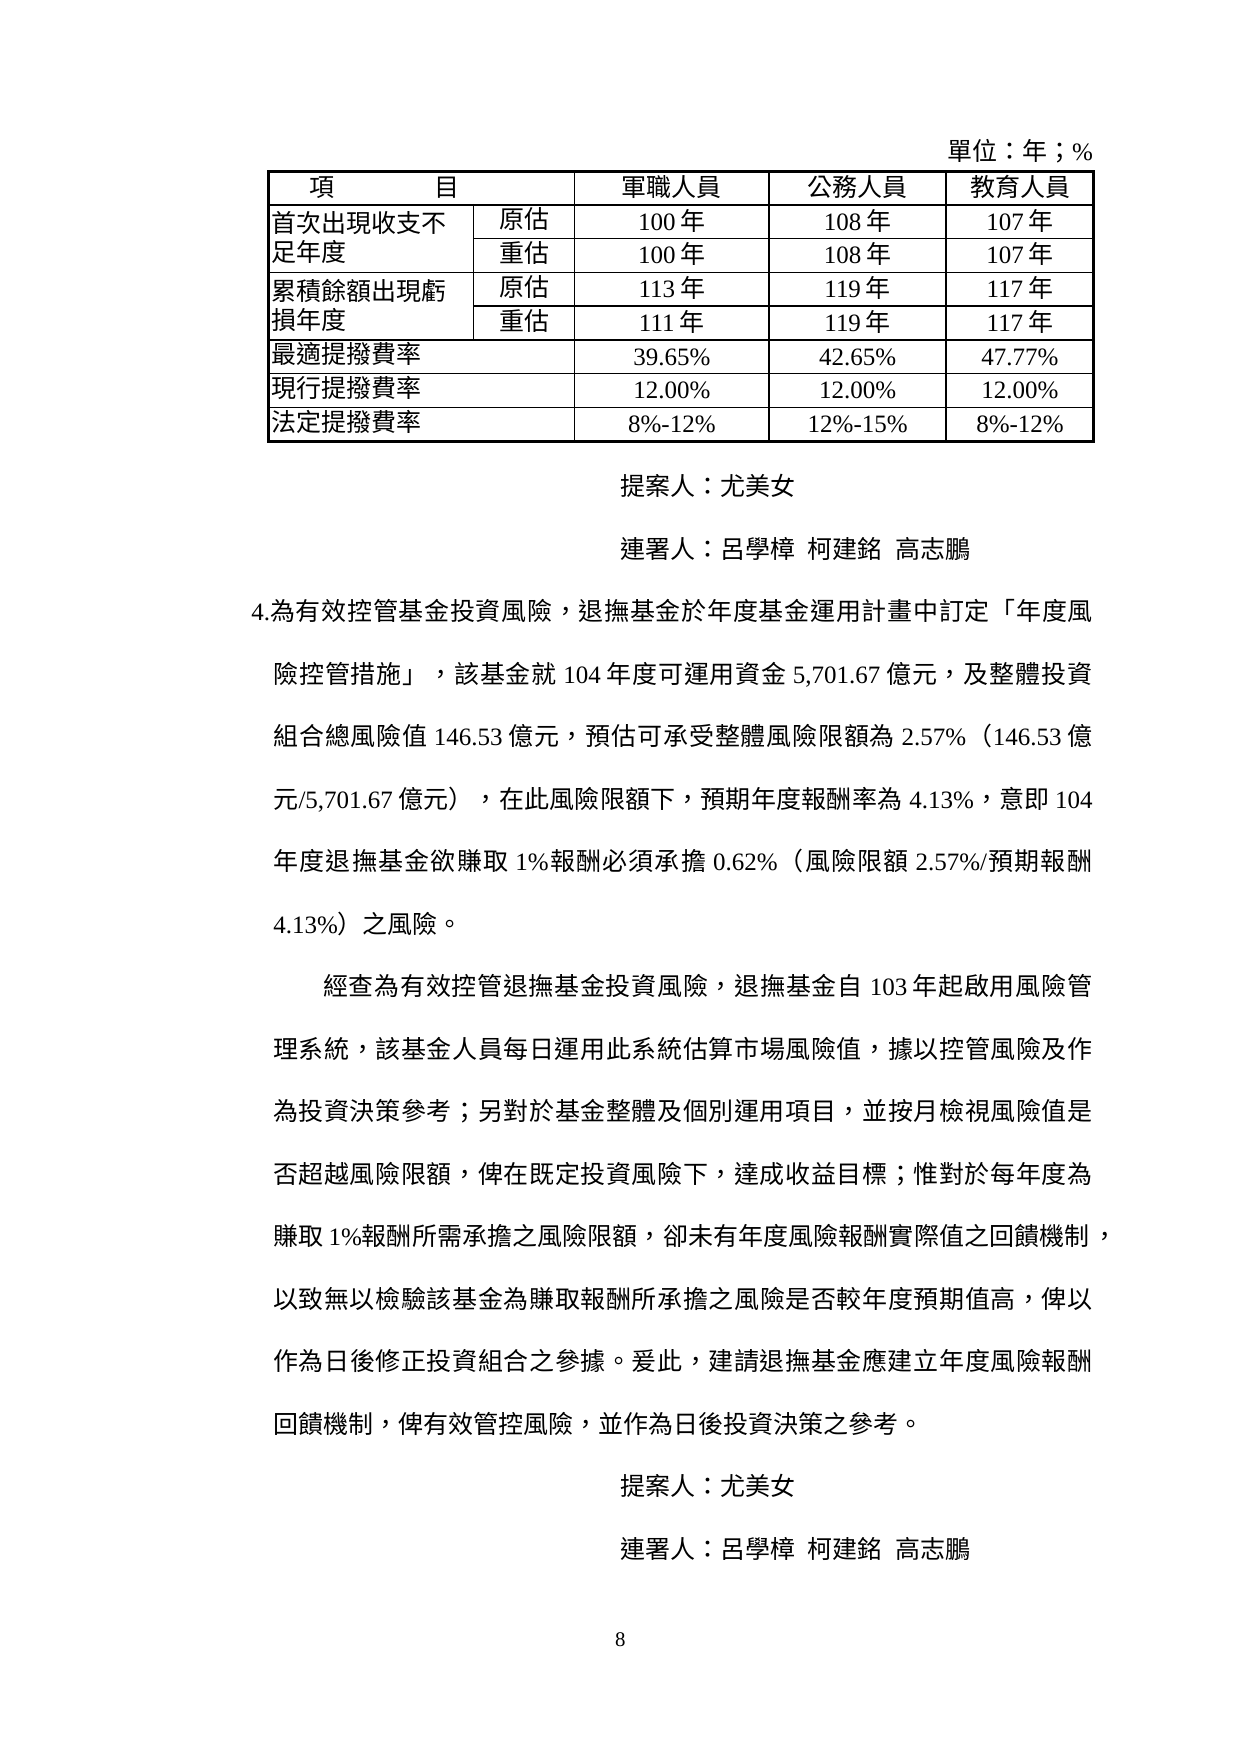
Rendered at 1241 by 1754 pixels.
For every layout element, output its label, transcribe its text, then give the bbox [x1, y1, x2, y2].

table_cell 108年 [770, 206, 945, 238]
text 經查為有效控管退撫基金投資風險，退撫基金自103年起啟用風險管理系統，該基金人員每日運用此系統估算市場風險值，據以控管風險及作為投資決策參考；另對於基金整體及個別運用項目，並按月檢視風險值是否超越風險限額，俾在既定投資風險下，達成收益目標；惟對於每年度為賺取1%報酬所需承擔之風險限額，卻未有年度風險報酬實際值之回饋機制，以致無以檢驗該基金為賺取報酬所承擔之風險是否較年度預期值高，俾以作為日後修正投資組合之參據。爰此，建請退撫基金應建立年度風險報酬回饋機制，俾有效管控風險，並作為日後投資決策之參考。 [273, 943, 1092, 1443]
table_cell 100年 [575, 206, 768, 238]
table_cell 最適提撥費率 [270, 341, 574, 373]
table_header 項 目 [270, 173, 574, 204]
table_cell 111年 [575, 307, 768, 339]
table_cell 113年 [575, 273, 768, 305]
table_cell 100年 [575, 239, 768, 271]
table_cell 108年 [770, 239, 945, 271]
table_cell 8%-12% [575, 408, 768, 440]
table_cell 107年 [947, 206, 1092, 238]
table_cell 119年 [770, 307, 945, 339]
table_cell 12.00% [575, 374, 768, 406]
text 單位：年；% [271, 108, 1092, 170]
table_cell 現行提撥費率 [270, 374, 574, 406]
table_cell 12.00% [947, 374, 1092, 406]
table_cell 首次出現收支不足年度 [270, 206, 473, 271]
table_cell 117年 [947, 307, 1092, 339]
text 提案人：尤美女 [177, 1443, 1092, 1506]
table_cell 12.00% [770, 374, 945, 406]
table_cell 法定提撥費率 [270, 408, 574, 440]
table_cell 39.65% [575, 341, 768, 373]
text 連署人：呂學樟 柯建銘 高志鵬 [177, 1506, 1092, 1568]
table_cell 累積餘額出現虧損年度 [270, 273, 473, 339]
table_cell 重估 [474, 307, 574, 339]
table_cell 8%-12% [947, 408, 1092, 440]
text 提案人：尤美女 [177, 443, 1092, 506]
table_cell 12%-15% [770, 408, 945, 440]
text 連署人：呂學樟 柯建銘 高志鵬 [177, 506, 1092, 568]
table_header 教育人員 [947, 173, 1092, 204]
table_header 公務人員 [770, 173, 945, 204]
table_cell 原估 [474, 273, 574, 305]
table_cell 107年 [947, 239, 1092, 271]
table_cell 117年 [947, 273, 1092, 305]
table_cell 47.77% [947, 341, 1092, 373]
table_cell 42.65% [770, 341, 945, 373]
table_header 軍職人員 [575, 173, 768, 204]
table_cell 原估 [474, 206, 574, 238]
list 為有效控管基金投資風險，退撫基金於年度基金運用計畫中訂定「年度風險控管措施」，該基金就104年度可運用資金5,701.67億元，及整體投資組合總風險值146.53億元，預估可承受整體風險限額為2.57%（146.53億元/5,701.67億元），在此風險限額下，預期年度報酬率為4.13%，意即104年度退撫基金欲賺取1%報酬必須承擔0.62%（風險限額2.57%/預期報酬4.13%）之風險。 [251, 568, 1092, 943]
table_cell 重估 [474, 239, 574, 271]
table_cell 119年 [770, 273, 945, 305]
